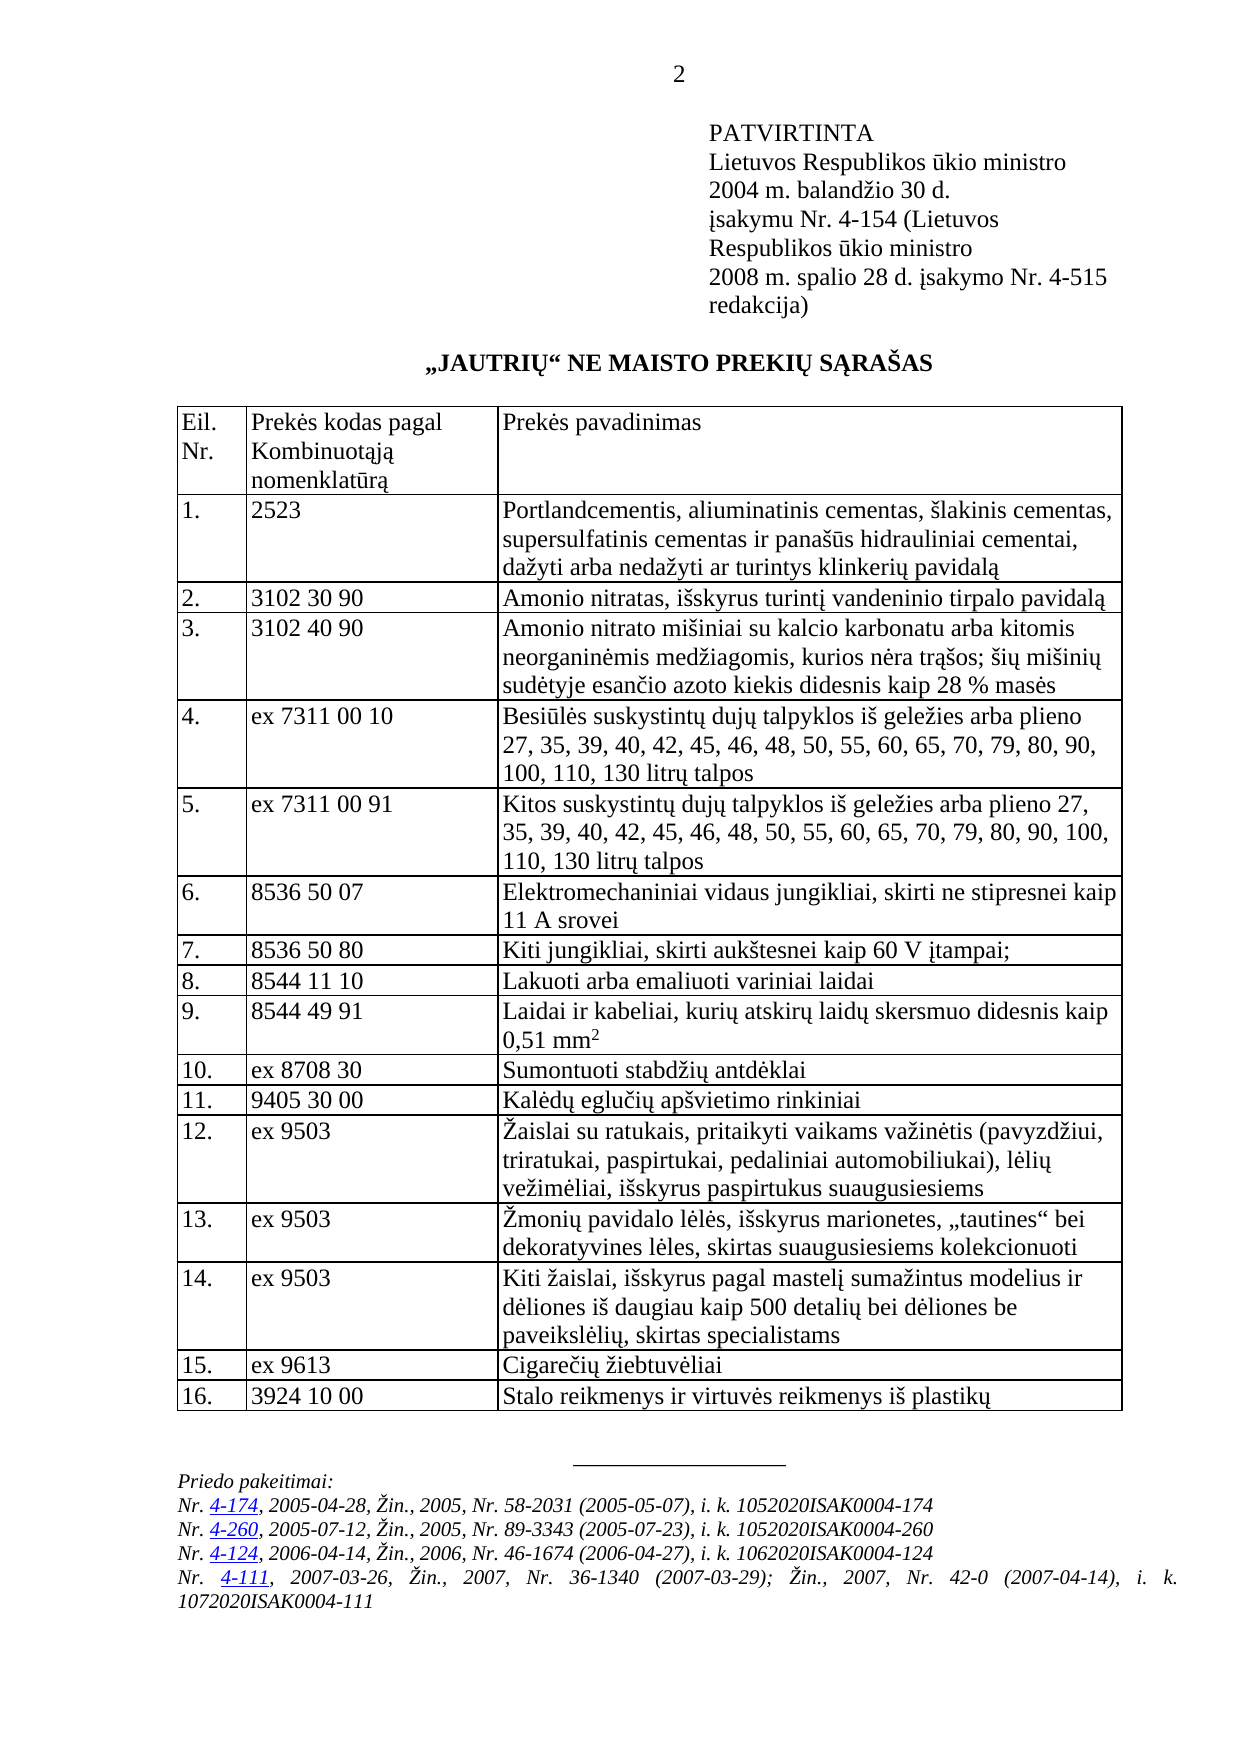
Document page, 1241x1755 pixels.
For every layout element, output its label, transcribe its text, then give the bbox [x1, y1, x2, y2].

table_cell Kitos suskystintų dujų talpyklos iš geležies arba plieno 27, 35, 39, 40, 42, 45, 46, 48, 50, 55, 60, 65, 70, 79, 80, 90, 100, 110, 130 litrų talpos [499, 789, 1121, 875]
text Nr. 4-111, 2007-03-26, Žin., 2007, Nr. 36-1340 (2007-03-29); Žin., 2007, Nr. 42-0 (2007-04-14), i. k. 1072020ISAK0004-111 [177, 1565, 1181, 1613]
table_cell 1. [178, 495, 246, 581]
table_cell ex 9503 [247, 1204, 497, 1261]
text Priedo pakeitimai: [177, 1469, 1181, 1493]
table_cell 3102 30 90 [247, 583, 497, 612]
table_cell 8544 11 10 [247, 966, 497, 995]
table_cell 2. [178, 583, 246, 612]
table_cell Kiti žaislai, išskyrus pagal mastelį sumažintus modelius ir dėliones iš daugiau kaip 500 detalių bei dėliones be paveikslėlių, skirtas specialistams [499, 1263, 1121, 1349]
text _________________ [177, 1440, 1181, 1469]
table_cell ex 9613 [247, 1351, 497, 1379]
table_cell 15. [178, 1351, 246, 1379]
table_cell Kiti jungikliai, skirti aukštesnei kaip 60 V įtampai; [499, 936, 1121, 964]
table_cell Besiūlės suskystintų dujų talpyklos iš geležies arba plieno 27, 35, 39, 40, 42, 45, 46, 48, 50, 55, 60, 65, 70, 79, 80, 90, 100, 110, 130 litrų talpos [499, 701, 1121, 787]
table_cell 7. [178, 936, 246, 964]
table_cell 5. [178, 789, 246, 875]
table_header Prekės pavadinimas [499, 407, 1121, 493]
text 2008 m. spalio 28 d. įsakymo Nr. 4-515 [177, 262, 1181, 291]
table_cell 12. [178, 1116, 246, 1202]
table_cell ex 7311 00 91 [247, 789, 497, 875]
text Nr. 4-174, 2005-04-28, Žin., 2005, Nr. 58-2031 (2005-05-07), i. k. 1052020ISAK0004-174 [177, 1493, 1181, 1517]
table_cell 8544 49 91 [247, 996, 497, 1054]
table_cell 8. [178, 966, 246, 995]
table_cell Cigarečių žiebtuvėliai [499, 1351, 1121, 1379]
table_cell 13. [178, 1204, 246, 1261]
table_cell ex 7311 00 10 [247, 701, 497, 787]
table_cell ex 8708 30 [247, 1055, 497, 1084]
text Nr. 4-260, 2005-07-12, Žin., 2005, Nr. 89-3343 (2005-07-23), i. k. 1052020ISAK0004-260 [177, 1517, 1181, 1541]
table_cell Laidai ir kabeliai, kurių atskirų laidų skersmuo didesnis kaip 0,51 mm2 [499, 996, 1121, 1054]
text 2004 m. balandžio 30 d. [177, 176, 1181, 204]
text Respublikos ūkio ministro [177, 233, 1181, 262]
table_cell 10. [178, 1055, 246, 1084]
table_cell Kalėdų eglučių apšvietimo rinkiniai [499, 1086, 1121, 1114]
table_cell 6. [178, 877, 246, 934]
text „JAUTRIŲ“ NE MAISTO PREKIŲ SĄRAŠAS [177, 348, 1181, 377]
table_cell Amonio nitratas, išskyrus turintį vandeninio tirpalo pavidalą [499, 583, 1121, 612]
table_cell 9405 30 00 [247, 1086, 497, 1114]
table_cell 3102 40 90 [247, 613, 497, 699]
text PATVIRTINTA [709, 118, 1181, 147]
table_cell 8536 50 80 [247, 936, 497, 964]
table_cell 9. [178, 996, 246, 1054]
table_cell 3924 10 00 [247, 1381, 497, 1410]
table_cell Žaislai su ratukais, pritaikyti vaikams važinėtis (pavyzdžiui, triratukai, paspirtukai, pedaliniai automobiliukai), lėlių vežimėliai, išskyrus paspirtukus suaugusiesiems [499, 1116, 1121, 1202]
table_cell Portlandcementis, aliuminatinis cementas, šlakinis cementas, supersulfatinis cementas ir panašūs hidrauliniai cementai, dažyti arba nedažyti ar turintys klinkerių pavidalą [499, 495, 1121, 581]
table_cell 16. [178, 1381, 246, 1410]
table_cell Amonio nitrato mišiniai su kalcio karbonatu arba kitomis neorganinėmis medžiagomis, kurios nėra trąšos; šių mišinių sudėtyje esančio azoto kiekis didesnis kaip 28 % masės [499, 613, 1121, 699]
table_cell 3. [178, 613, 246, 699]
table_cell 8536 50 07 [247, 877, 497, 934]
table_cell Žmonių pavidalo lėlės, išskyrus marionetes, „tautines“ bei dekoratyvines lėles, skirtas suaugusiesiems kolekcionuoti [499, 1204, 1121, 1261]
table_cell ex 9503 [247, 1263, 497, 1349]
text redakcija) [177, 291, 1181, 319]
table_cell 4. [178, 701, 246, 787]
text įsakymu Nr. 4-154 (Lietuvos [177, 204, 1181, 233]
table_cell 11. [178, 1086, 246, 1114]
table_header Prekės kodas pagal Kombinuotąją nomenklatūrą [247, 407, 497, 493]
table_header Eil. Nr. [178, 407, 246, 493]
table_cell Stalo reikmenys ir virtuvės reikmenys iš plastikų [499, 1381, 1121, 1410]
table_cell Sumontuoti stabdžių antdėklai [499, 1055, 1121, 1084]
text Nr. 4-124, 2006-04-14, Žin., 2006, Nr. 46-1674 (2006-04-27), i. k. 1062020ISAK0004-124 [177, 1541, 1181, 1565]
table_cell ex 9503 [247, 1116, 497, 1202]
table_cell 14. [178, 1263, 246, 1349]
text Lietuvos Respublikos ūkio ministro [177, 147, 1181, 176]
table_cell Lakuoti arba emaliuoti variniai laidai [499, 966, 1121, 995]
table_cell 2523 [247, 495, 497, 581]
table_cell Elektromechaniniai vidaus jungikliai, skirti ne stipresnei kaip 11 A srovei [499, 877, 1121, 934]
